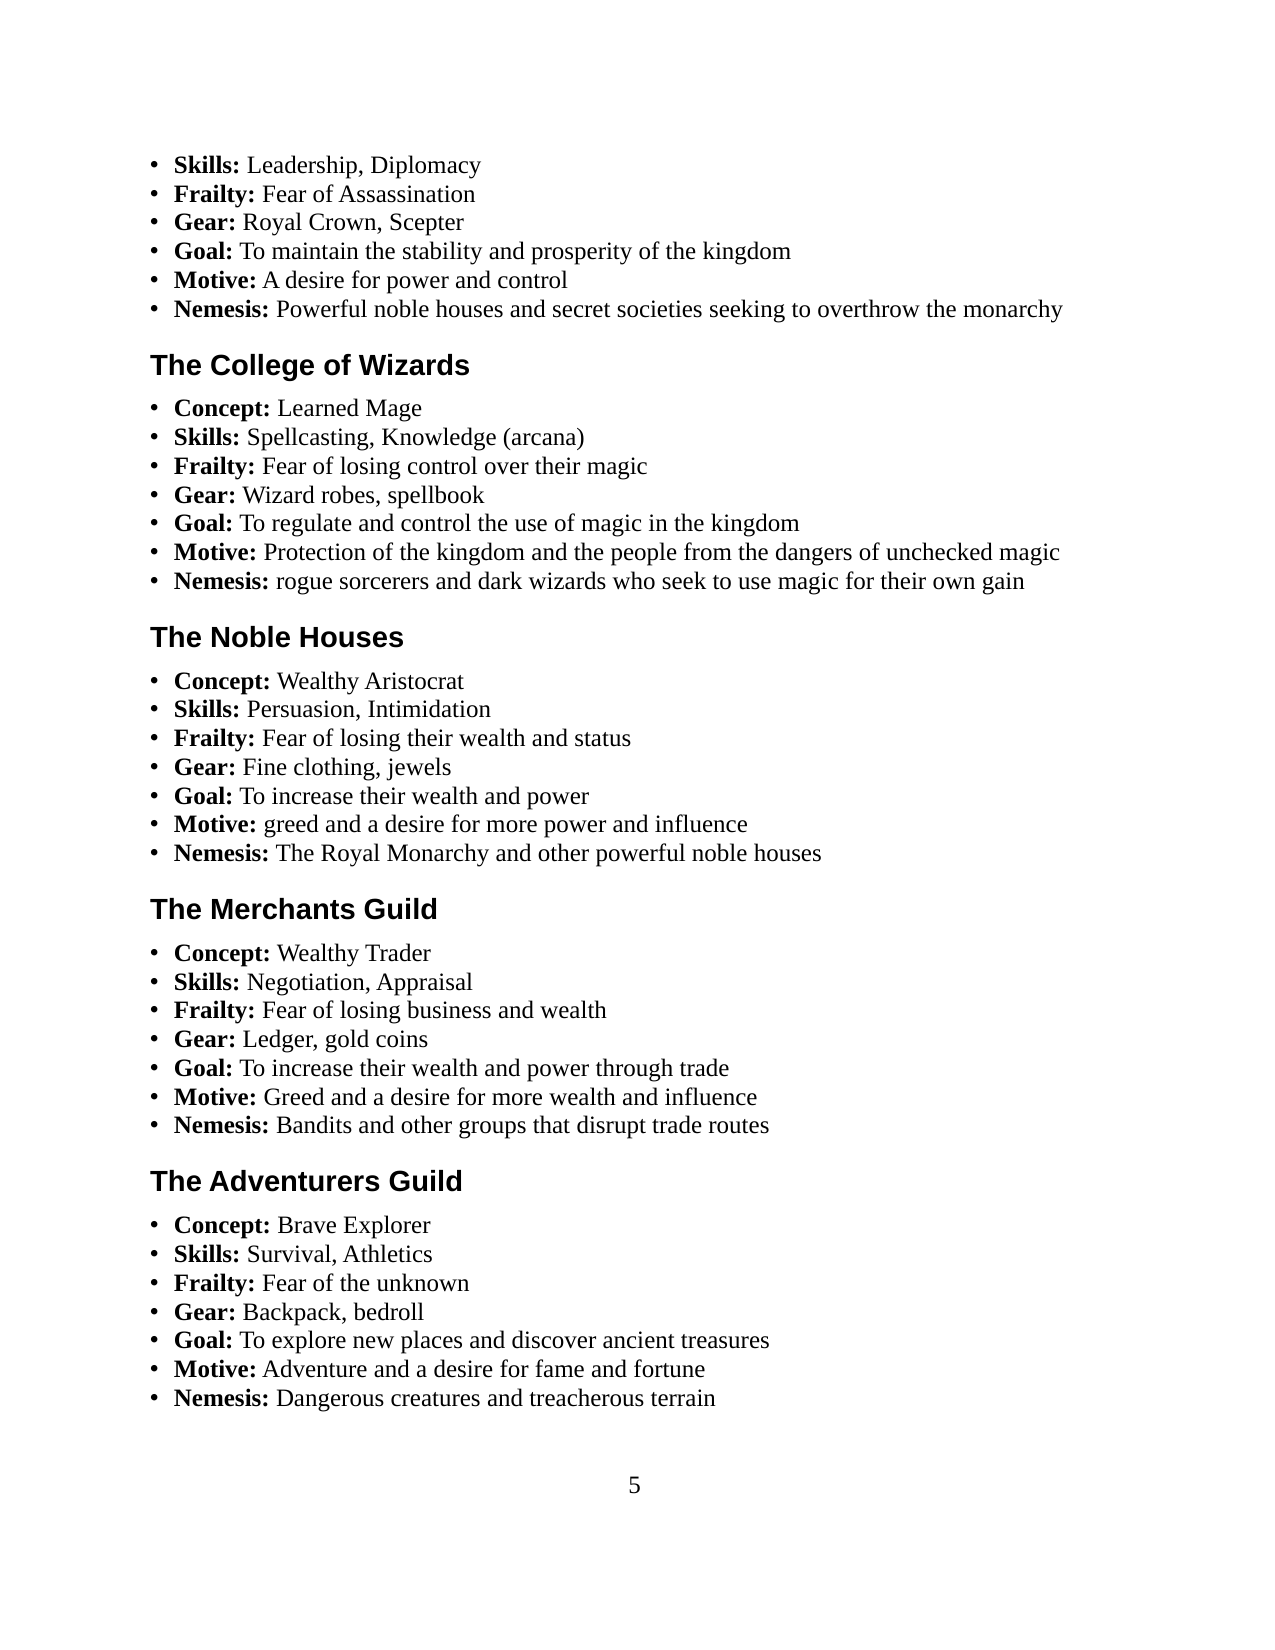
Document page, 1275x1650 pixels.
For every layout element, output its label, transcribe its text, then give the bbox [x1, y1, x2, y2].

list Nemesis: Dangerous creatures and treacherous terrain [150, 1383, 1125, 1412]
list Motive: A desire for power and control [150, 265, 1125, 294]
list Goal: To increase their wealth and power through trade [150, 1053, 1125, 1082]
list Nemesis: The Royal Monarchy and other powerful noble houses [150, 838, 1125, 867]
list Concept: Wealthy Aristocrat [150, 666, 1125, 694]
list Gear: Backpack, bedroll [150, 1297, 1125, 1325]
list Motive: Adventure and a desire for fame and fortune [150, 1354, 1125, 1383]
list Skills: Spellcasting, Knowledge (arcana) [150, 422, 1125, 451]
list Nemesis: rogue sorcerers and dark wizards who seek to use magic for their own gain [150, 566, 1125, 595]
subtitle The Noble Houses [150, 620, 1125, 653]
list Goal: To regulate and control the use of magic in the kingdom [150, 508, 1125, 537]
list Motive: Protection of the kingdom and the people from the dangers of unchecked magic [150, 537, 1125, 566]
list Frailty: Fear of losing their wealth and status [150, 723, 1125, 752]
list Concept: Learned Mage [150, 393, 1125, 422]
list Frailty: Fear of losing business and wealth [150, 996, 1125, 1024]
subtitle The Merchants Guild [150, 892, 1125, 926]
list Concept: Brave Explorer [150, 1210, 1125, 1239]
list Skills: Negotiation, Appraisal [150, 967, 1125, 996]
subtitle The Adventurers Guild [150, 1164, 1125, 1198]
list Gear: Fine clothing, jewels [150, 752, 1125, 781]
list Skills: Leadership, Diplomacy [150, 150, 1125, 179]
list Gear: Ledger, gold coins [150, 1024, 1125, 1053]
subtitle The College of Wizards [150, 347, 1125, 381]
list Motive: Greed and a desire for more wealth and influence [150, 1082, 1125, 1111]
list Frailty: Fear of losing control over their magic [150, 451, 1125, 480]
list Gear: Royal Crown, Scepter [150, 207, 1125, 236]
list Goal: To increase their wealth and power [150, 781, 1125, 809]
list Nemesis: Powerful noble houses and secret societies seeking to overthrow the monarchy [150, 294, 1125, 322]
list Skills: Survival, Athletics [150, 1239, 1125, 1268]
list Nemesis: Bandits and other groups that disrupt trade routes [150, 1111, 1125, 1139]
list Frailty: Fear of the unknown [150, 1268, 1125, 1297]
list Skills: Persuasion, Intimidation [150, 694, 1125, 723]
list Goal: To maintain the stability and prosperity of the kingdom [150, 236, 1125, 265]
list Motive: greed and a desire for more power and influence [150, 809, 1125, 838]
list Concept: Wealthy Trader [150, 938, 1125, 967]
list Frailty: Fear of Assassination [150, 179, 1125, 207]
list Goal: To explore new places and discover ancient treasures [150, 1325, 1125, 1354]
list Gear: Wizard robes, spellbook [150, 480, 1125, 508]
